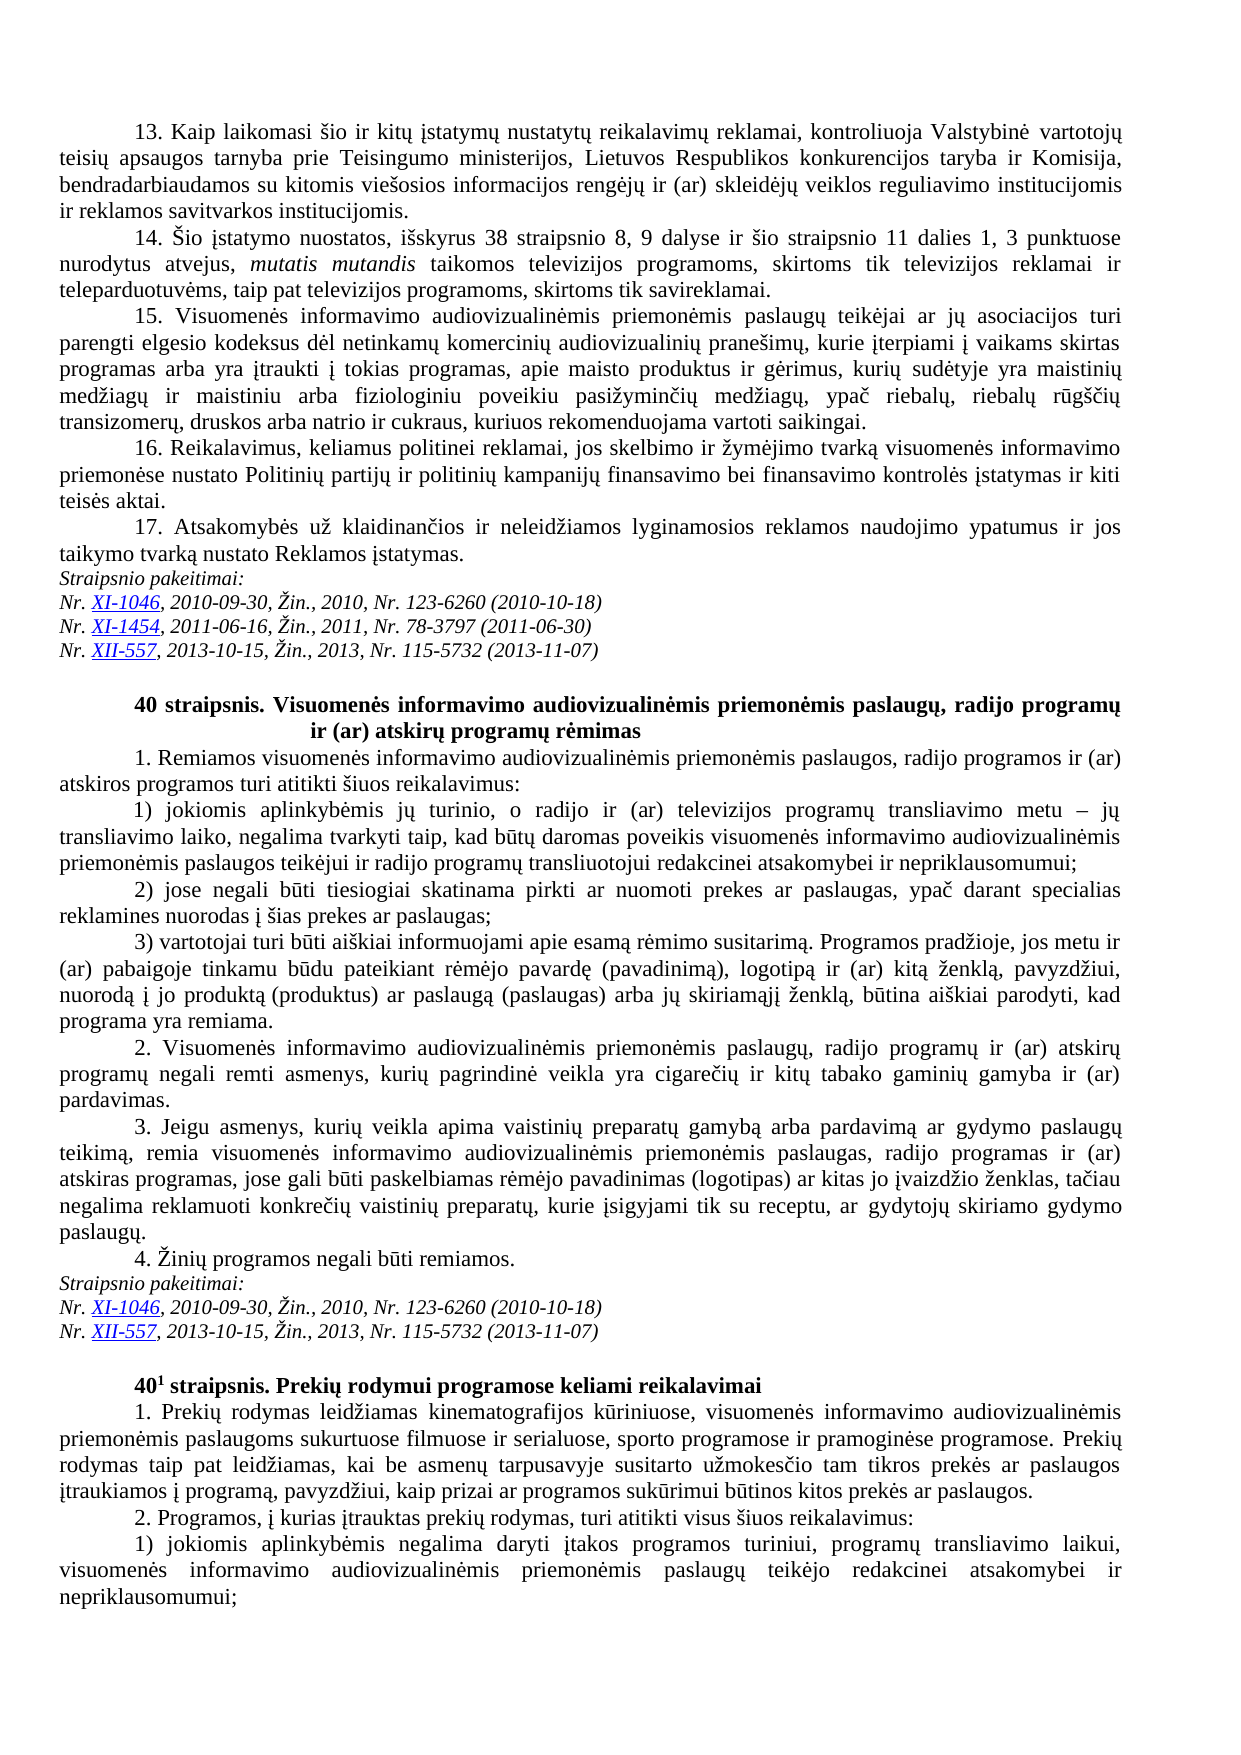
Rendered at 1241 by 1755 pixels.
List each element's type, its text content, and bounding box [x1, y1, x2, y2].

text 4. Žinių programos negali būti remiamos. [59, 1244, 1122, 1271]
text 40 straipsnis. Visuomenės informavimo audiovizualinėmis priemonėmis paslaugų, radijo programų ir (ar) atskirų programų rėmimas [134, 691, 1122, 744]
text Straipsnio pakeitimai: [59, 1271, 1122, 1295]
text 15. Visuomenės informavimo audiovizualinėmis priemonėmis paslaugų teikėjai ar jų asociacijos turi parengti elgesio kodeksus dėl netinkamų komercinių audiovizualinių pranešimų, kurie įterpiami į vaikams skirtas programas arba yra įtraukti į tokias programas, apie maisto produktus ir gėrimus, kurių sudėtyje yra maistinių medžiagų ir maistiniu arba fiziologiniu poveikiu pasižyminčių medžiagų, ypač riebalų, riebalų rūgščių transizomerų, druskos arba natrio ir cukraus, kuriuos rekomenduojama vartoti saikingai. [59, 303, 1122, 434]
text 3) vartotojai turi būti aiškiai informuojami apie esamą rėmimo susitarimą. Programos pradžioje, jos metu ir (ar) pabaigoje tinkamu būdu pateikiant rėmėjo pavardę (pavadinimą), logotipą ir (ar) kitą ženklą, pavyzdžiui, nuorodą į jo produktą (produktus) ar paslaugą (paslaugas) arba jų skiriamąjį ženklą, būtina aiškiai parodyti, kad programa yra remiama. [59, 928, 1122, 1034]
text Nr. XII-557, 2013-10-15, Žin., 2013, Nr. 115-5732 (2013-11-07) [59, 638, 1122, 662]
text 2. Visuomenės informavimo audiovizualinėmis priemonėmis paslaugų, radijo programų ir (ar) atskirų programų negali remti asmenys, kurių pagrindinė veikla yra cigarečių ir kitų tabako gaminių gamyba ir (ar) pardavimas. [59, 1034, 1122, 1113]
text Nr. XI-1046, 2010-09-30, Žin., 2010, Nr. 123-6260 (2010-10-18) [59, 1295, 1122, 1319]
text 16. Reikalavimus, keliamus politinei reklamai, jos skelbimo ir žymėjimo tvarką visuomenės informavimo priemonėse nustato Politinių partijų ir politinių kampanijų finansavimo bei finansavimo kontrolės įstatymas ir kiti teisės aktai. [59, 434, 1122, 513]
text 401 straipsnis. Prekių rodymui programose keliami reikalavimai [59, 1372, 1122, 1398]
text Nr. XII-557, 2013-10-15, Žin., 2013, Nr. 115-5732 (2013-11-07) [59, 1319, 1122, 1343]
text 1. Remiamos visuomenės informavimo audiovizualinėmis priemonėmis paslaugos, radijo programos ir (ar) atskiros programos turi atitikti šiuos reikalavimus: [59, 744, 1122, 797]
text Straipsnio pakeitimai: [59, 566, 1122, 590]
text 1) jokiomis aplinkybėmis negalima daryti įtakos programos turiniui, programų transliavimo laikui, visuomenės informavimo audiovizualinėmis priemonėmis paslaugų teikėjo redakcinei atsakomybei ir nepriklausomumui; [59, 1530, 1122, 1609]
text 17. Atsakomybės už klaidinančios ir neleidžiamos lyginamosios reklamos naudojimo ypatumus ir jos taikymo tvarką nustato Reklamos įstatymas. [59, 513, 1122, 566]
text Nr. XI-1046, 2010-09-30, Žin., 2010, Nr. 123-6260 (2010-10-18) [59, 590, 1122, 614]
text Nr. XI-1454, 2011-06-16, Žin., 2011, Nr. 78-3797 (2011-06-30) [59, 614, 1122, 638]
text 13. Kaip laikomasi šio ir kitų įstatymų nustatytų reikalavimų reklamai, kontroliuoja Valstybinė vartotojų teisių apsaugos tarnyba prie Teisingumo ministerijos, Lietuvos Respublikos konkurencijos taryba ir Komisija, bendradarbiaudamos su kitomis viešosios informacijos rengėjų ir (ar) skleidėjų veiklos reguliavimo institucijomis ir reklamos savitvarkos institucijomis. [59, 118, 1122, 223]
text 1. Prekių rodymas leidžiamas kinematografijos kūriniuose, visuomenės informavimo audiovizualinėmis priemonėmis paslaugoms sukurtuose filmuose ir serialuose, sporto programose ir pramoginėse programose. Prekių rodymas taip pat leidžiamas, kai be asmenų tarpusavyje susitarto užmokesčio tam tikros prekės ar paslaugos įtraukiamos į programą, pavyzdžiui, kaip prizai ar programos sukūrimui būtinos kitos prekės ar paslaugos. [59, 1398, 1122, 1504]
text 2. Programos, į kurias įtrauktas prekių rodymas, turi atitikti visus šiuos reikalavimus: [59, 1504, 1122, 1530]
text 1) jokiomis aplinkybėmis jų turinio, o radijo ir (ar) televizijos programų transliavimo metu – jų transliavimo laiko, negalima tvarkyti taip, kad būtų daromas poveikis visuomenės informavimo audiovizualinėmis priemonėmis paslaugos teikėjui ir radijo programų transliuotojui redakcinei atsakomybei ir nepriklausomumui; [59, 797, 1122, 876]
text 3. Jeigu asmenys, kurių veikla apima vaistinių preparatų gamybą arba pardavimą ar gydymo paslaugų teikimą, remia visuomenės informavimo audiovizualinėmis priemonėmis paslaugas, radijo programas ir (ar) atskiras programas, jose gali būti paskelbiamas rėmėjo pavadinimas (logotipas) ar kitas jo įvaizdžio ženklas, tačiau negalima reklamuoti konkrečių vaistinių preparatų, kurie įsigyjami tik su receptu, ar gydytojų skiriamo gydymo paslaugų. [59, 1113, 1122, 1244]
text 2) jose negali būti tiesiogiai skatinama pirkti ar nuomoti prekes ar paslaugas, ypač darant specialias reklamines nuorodas į šias prekes ar paslaugas; [59, 876, 1122, 928]
text 14. Šio įstatymo nuostatos, išskyrus 38 straipsnio 8, 9 dalyse ir šio straipsnio 11 dalies 1, 3 punktuose nurodytus atvejus, mutatis mutandis taikomos televizijos programoms, skirtoms tik televizijos reklamai ir teleparduotuvėms, taip pat televizijos programoms, skirtoms tik savireklamai. [59, 223, 1122, 303]
